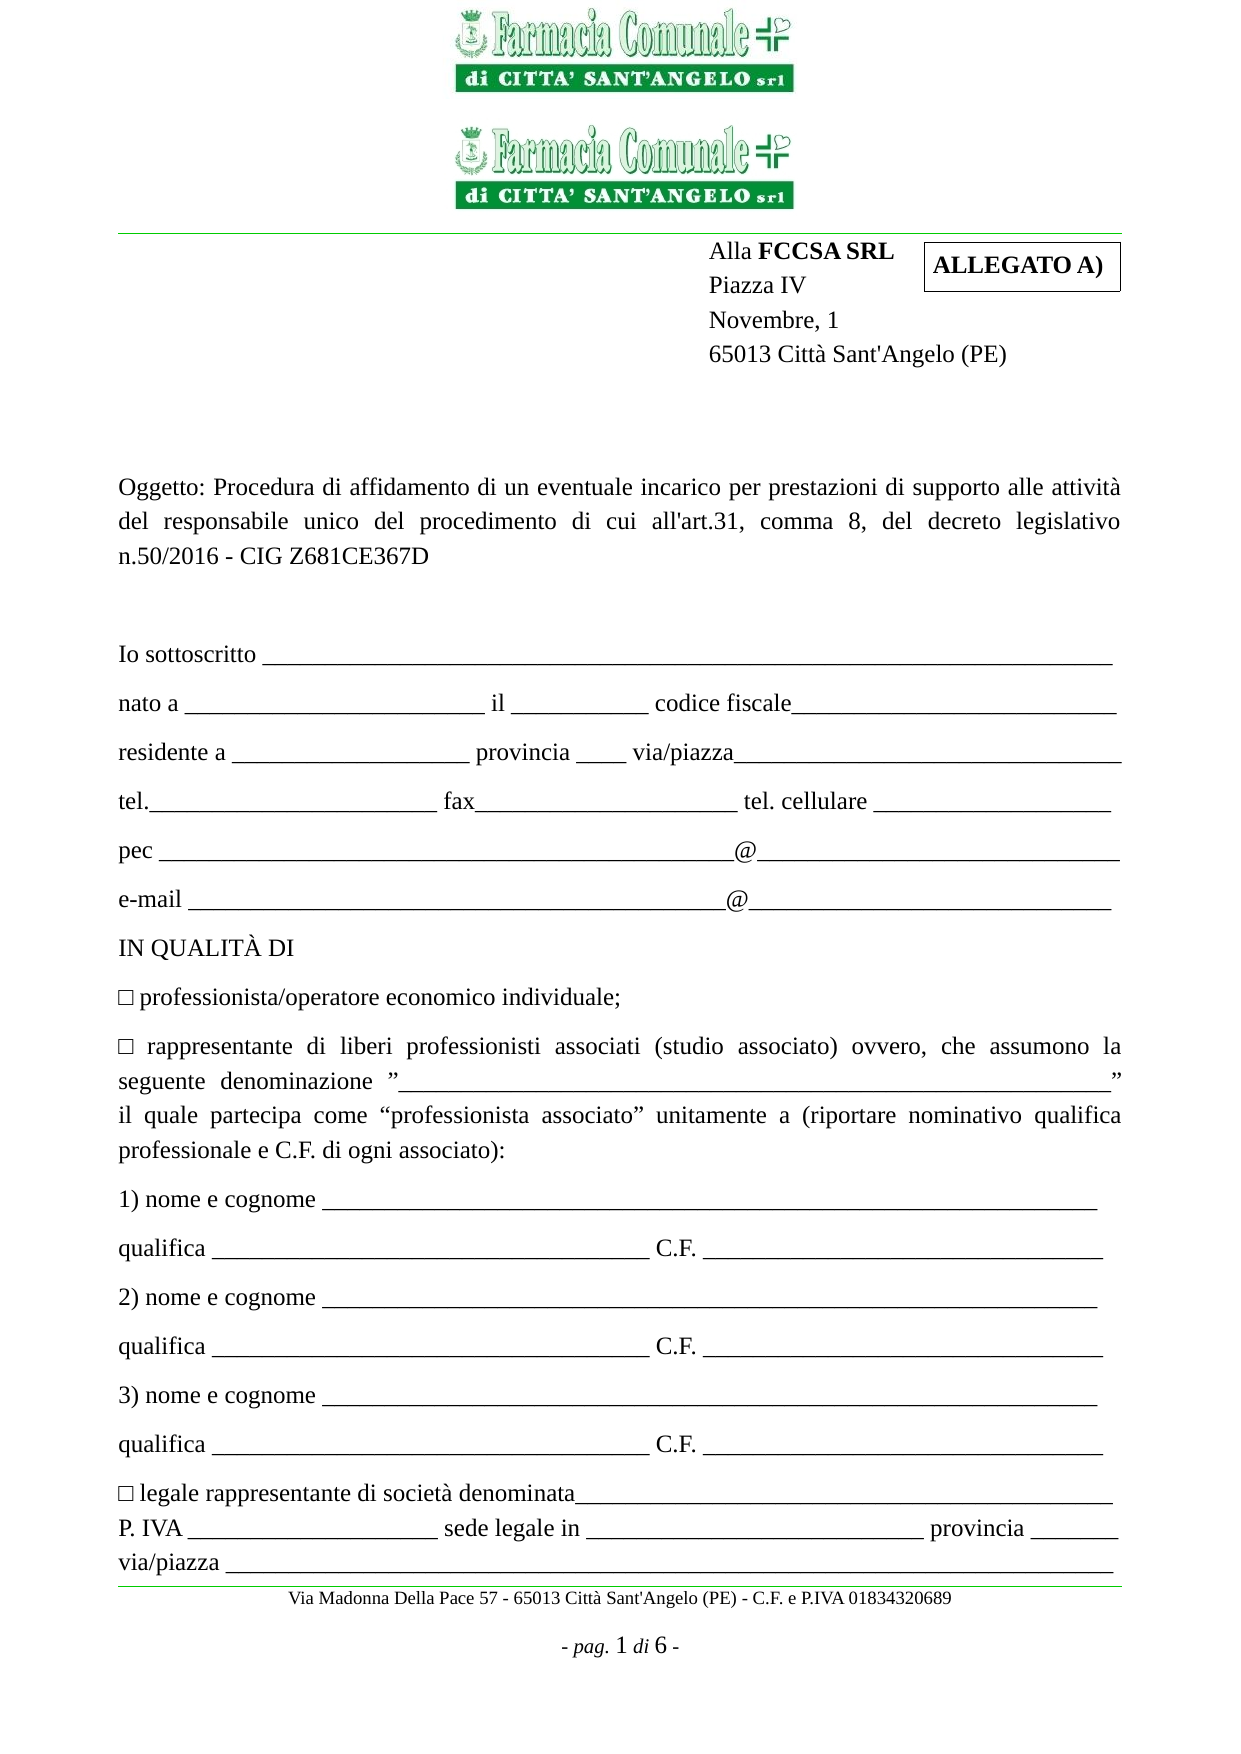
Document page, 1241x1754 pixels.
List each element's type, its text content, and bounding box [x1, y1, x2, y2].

text 2) nome e cognome ______________________________________________________________ [118, 1282, 1122, 1311]
text IN QUALITÀ DI [118, 933, 1122, 962]
picture [442, 117, 798, 216]
text Alla FCCSA SRL [709, 236, 1122, 264]
text pec ______________________________________________@_____________________________ [118, 835, 1122, 864]
text residente a ___________________ provincia ____ via/piazza_______________________________ [118, 737, 1122, 766]
text qualifica ___________________________________ C.F. ________________________________ [118, 1233, 1122, 1262]
text tel._______________________ fax_____________________ tel. cellulare ___________________ [118, 786, 1122, 815]
text □ professionista/operatore economico individuale; [118, 982, 1122, 1011]
text 65013 Città Sant'Angelo (PE) [709, 339, 1122, 368]
text qualifica ___________________________________ C.F. ________________________________ [118, 1429, 1122, 1458]
text nato a ________________________ il ___________ codice fiscale__________________________ [118, 688, 1122, 717]
text Alla FCCSA SRL [925, 243, 1120, 291]
text 1) nome e cognome ______________________________________________________________ [118, 1184, 1122, 1213]
picture [442, 0, 798, 99]
text □ rappresentante di liberi professionisti associati (studio associato) ovvero, che assumono la seguente denominazione ”_________________________________________________________” il quale partecipa come “professionista associato” unitamente a (riportare nominativo qualifica professionale e C.F. di ogni associato): [118, 1031, 1122, 1163]
text □ legale rappresentante di società denominata___________________________________________ P. IVA ____________________ sede legale in ___________________________ provincia _______ via/piazza _______________________________________________________________________ [118, 1478, 1122, 1576]
text ALLEGATO A) [933, 251, 1111, 279]
text Io sottoscritto ____________________________________________________________________ [118, 639, 1122, 668]
text e-mail ___________________________________________@_____________________________ [118, 884, 1122, 913]
text Piazza IV Novembre, 1 [709, 270, 1122, 333]
text 3) nome e cognome ______________________________________________________________ [118, 1380, 1122, 1409]
text Oggetto: Procedura di affidamento di un eventuale incarico per prestazioni di supporto alle attività del responsabile unico del procedimento di cui all'art.31, comma 8, del decreto legislativo n.50/2016 - CIG Z681CE367D [118, 472, 1122, 569]
text qualifica ___________________________________ C.F. ________________________________ [118, 1331, 1122, 1360]
